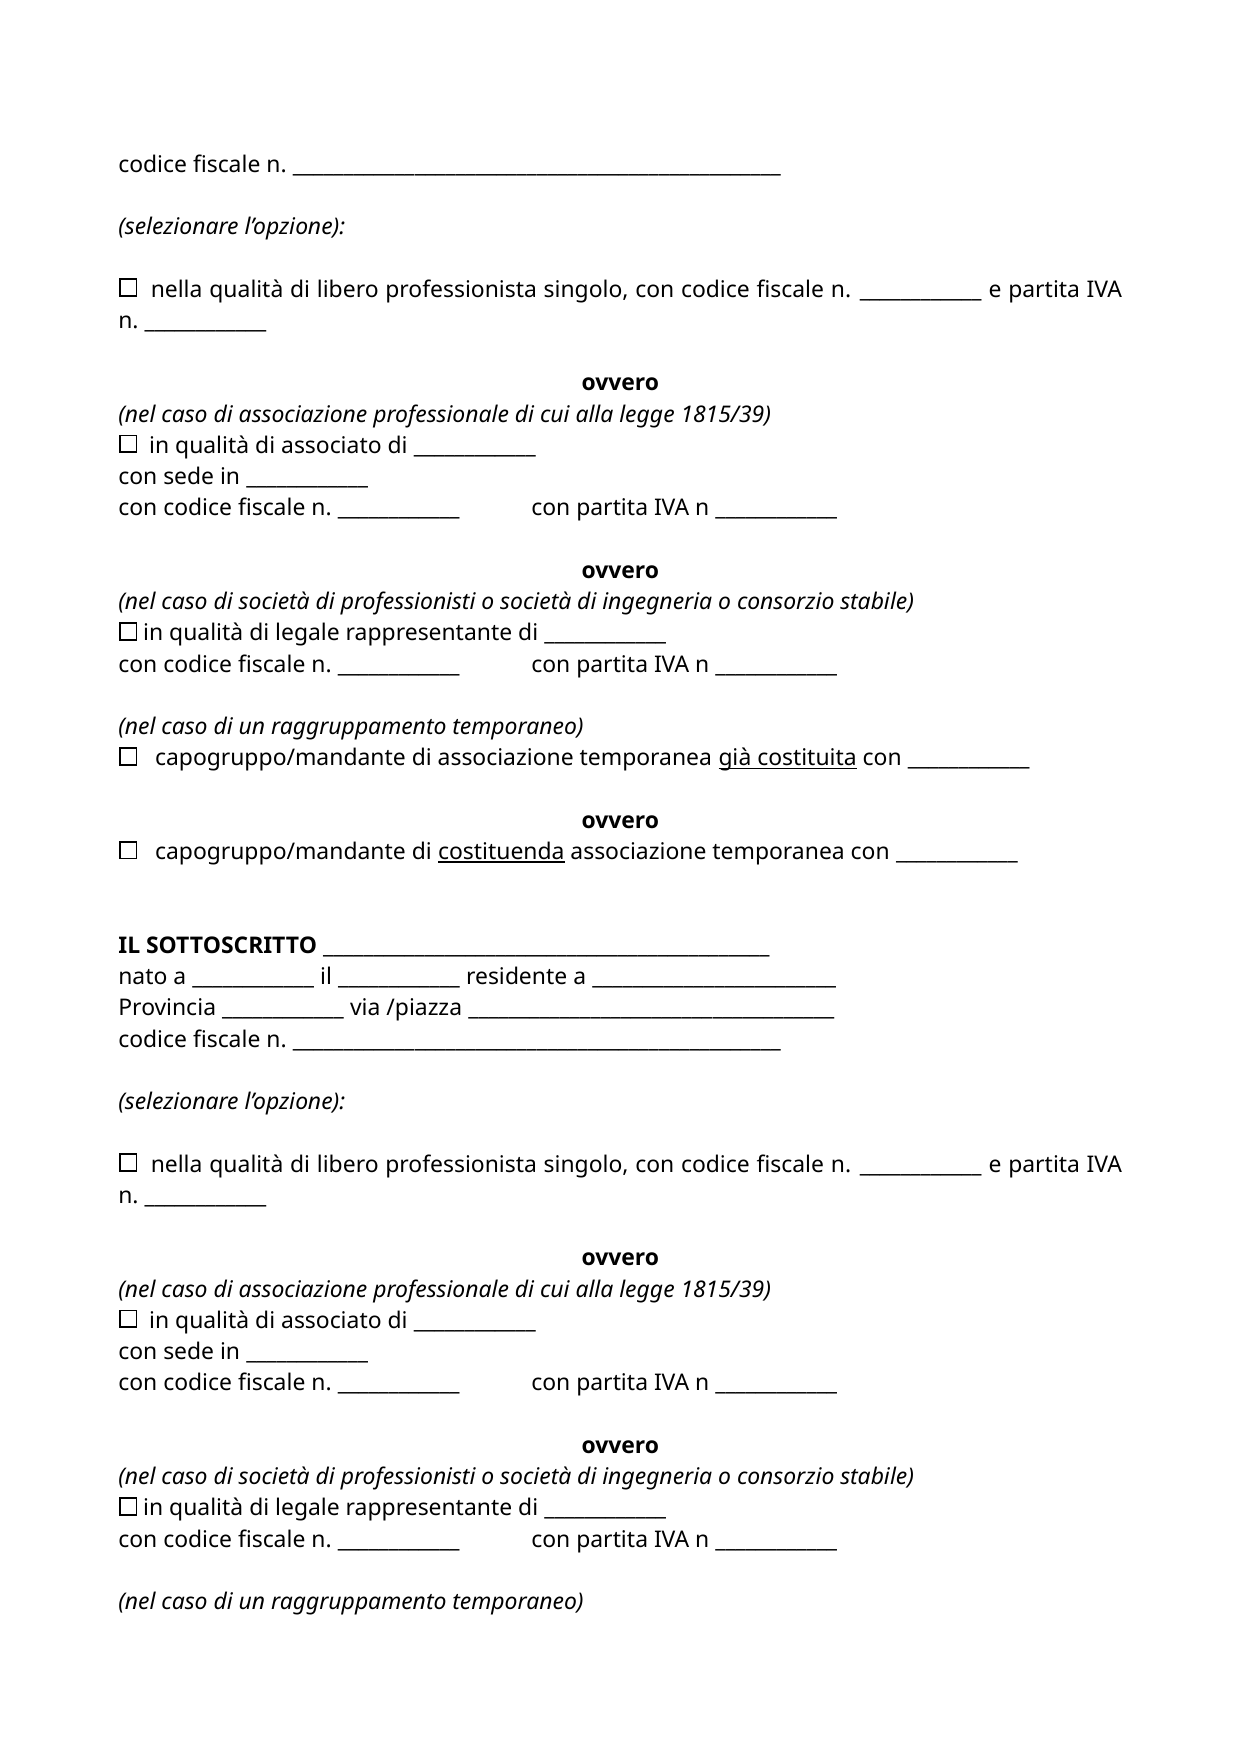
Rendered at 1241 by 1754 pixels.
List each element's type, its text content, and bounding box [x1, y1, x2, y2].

text con codice fiscale n. ____________ con partita IVA n ____________ [118, 1366, 1122, 1398]
text capogruppo/mandante di associazione temporanea già costituita con ____________ [118, 741, 1122, 773]
text codice fiscale n. ________________________________________________ [118, 148, 1122, 179]
text codice fiscale n. ________________________________________________ [118, 1023, 1122, 1054]
text ovvero [118, 1241, 1122, 1273]
text con codice fiscale n. ____________ con partita IVA n ____________ [118, 648, 1122, 679]
text nella qualità di libero professionista singolo, con codice fiscale n. ____________ e partita IVA n. ____________ [118, 1148, 1122, 1210]
text ovvero [118, 366, 1122, 398]
text (nel caso di un raggruppamento temporaneo) [118, 710, 1122, 741]
text con sede in ____________ [118, 460, 1122, 491]
text Provincia ____________ via /piazza ____________________________________ [118, 991, 1122, 1023]
text con sede in ____________ [118, 1335, 1122, 1366]
text IL SOTTOSCRITTO ____________________________________________ [118, 929, 1122, 960]
text ovvero [118, 1429, 1122, 1460]
text con codice fiscale n. ____________ con partita IVA n ____________ [118, 1523, 1122, 1554]
text nato a ____________ il ____________ residente a ________________________ [118, 960, 1122, 991]
text (nel caso di un raggruppamento temporaneo) [118, 1585, 1122, 1616]
text nella qualità di libero professionista singolo, con codice fiscale n. ____________ e partita IVA n. ____________ [118, 273, 1122, 335]
text (selezionare l’opzione): [118, 210, 1122, 241]
text (nel caso di associazione professionale di cui alla legge 1815/39) [118, 398, 1122, 429]
text in qualità di legale rappresentante di ____________ [118, 1491, 1122, 1523]
text capogruppo/mandante di costituenda associazione temporanea con ____________ [118, 835, 1122, 866]
text (selezionare l’opzione): [118, 1085, 1122, 1116]
text ovvero [118, 804, 1122, 835]
text ovvero [118, 554, 1122, 585]
text (nel caso di società di professionisti o società di ingegneria o consorzio stabile) [118, 585, 1122, 616]
text in qualità di associato di ____________ [118, 429, 1122, 460]
text con codice fiscale n. ____________ con partita IVA n ____________ [118, 491, 1122, 523]
text (nel caso di associazione professionale di cui alla legge 1815/39) [118, 1273, 1122, 1304]
text (nel caso di società di professionisti o società di ingegneria o consorzio stabile) [118, 1460, 1122, 1491]
text in qualità di associato di ____________ [118, 1304, 1122, 1335]
text in qualità di legale rappresentante di ____________ [118, 616, 1122, 648]
